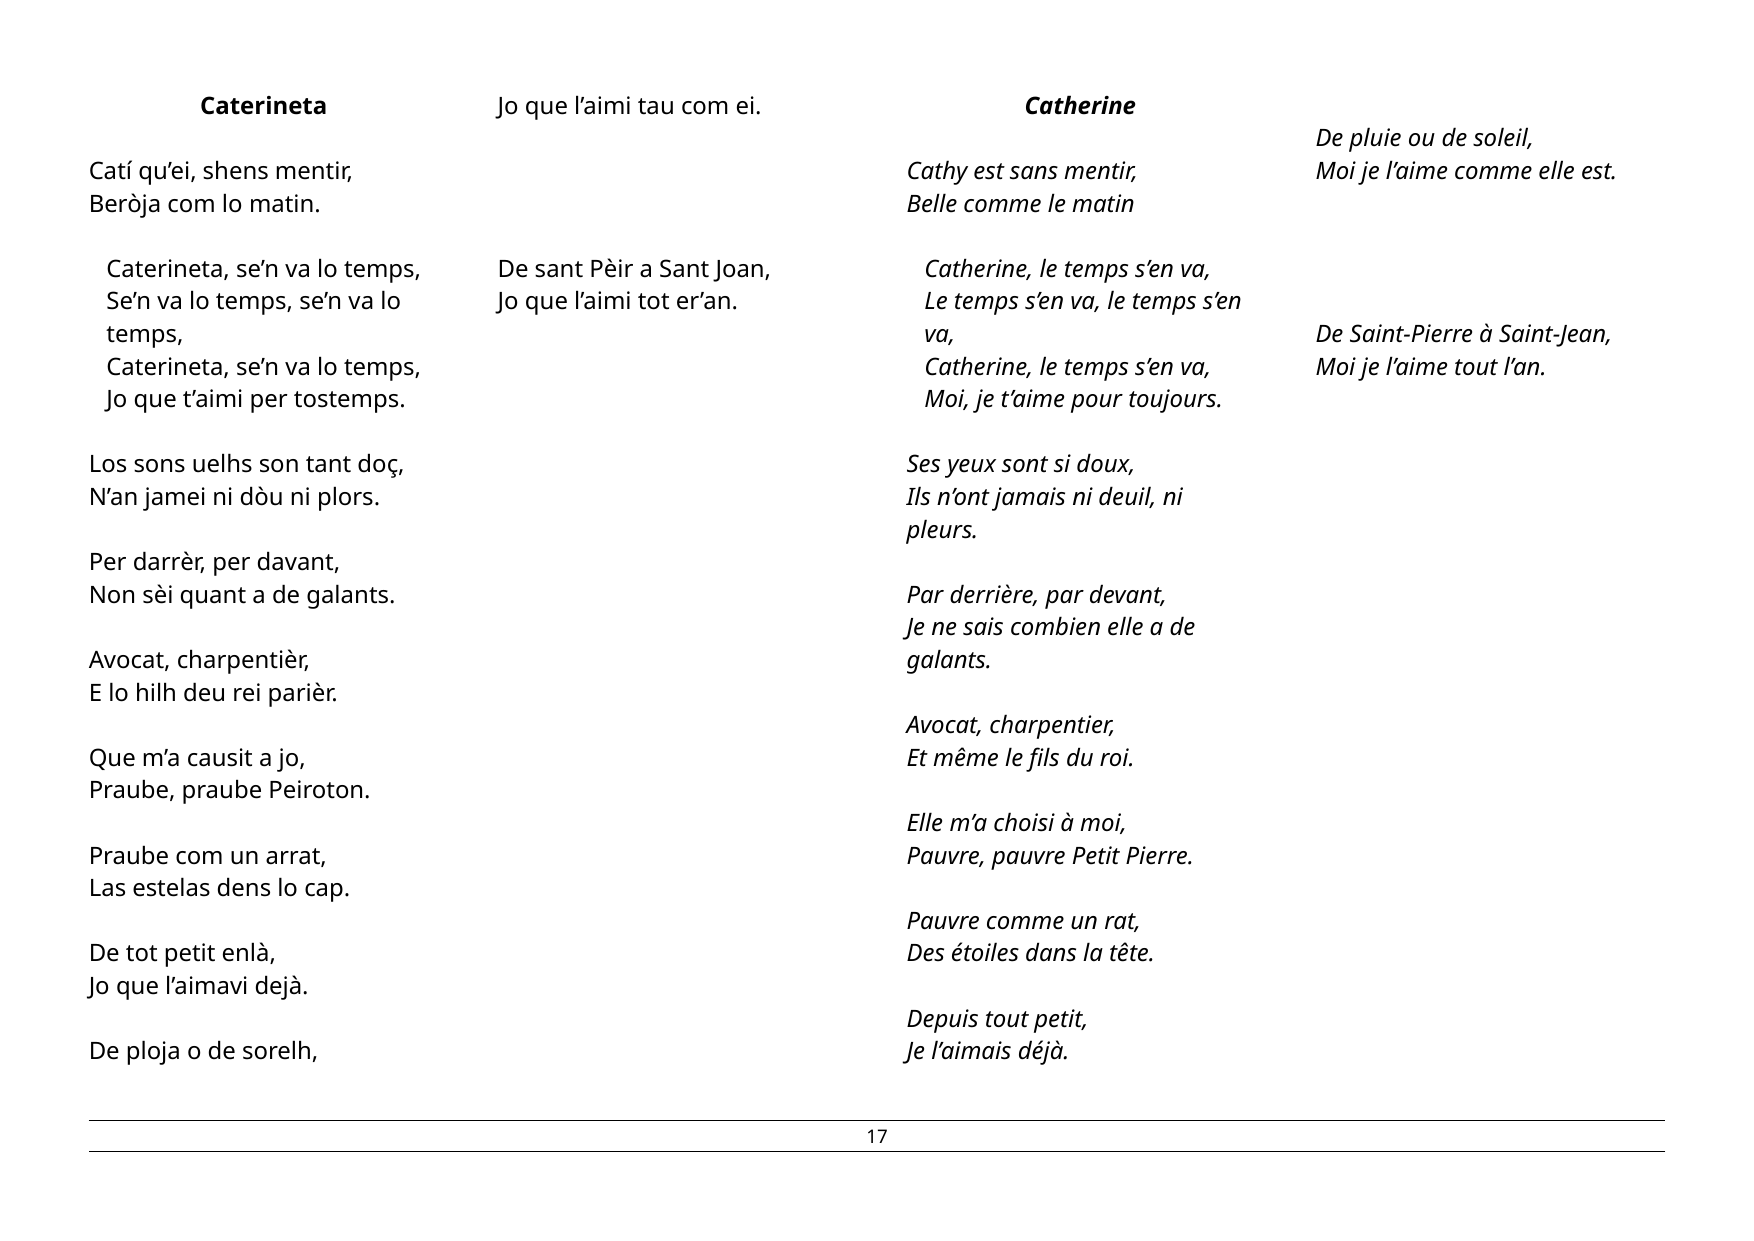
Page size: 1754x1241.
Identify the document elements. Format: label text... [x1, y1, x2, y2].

text Caterineta, se’n va lo temps, [106, 252, 438, 284]
text Se’n va lo temps, se’n va lo temps, [106, 284, 438, 349]
text Cathy est sans mentir, [906, 154, 1256, 186]
text Beròja com lo matin. [88, 186, 438, 219]
text Par derrière, par devant, [906, 578, 1256, 610]
text Pauvre comme un rat, [906, 904, 1256, 936]
text Elle m’a choisi à moi, [906, 806, 1256, 838]
text De ploja o de sorelh, [88, 1034, 438, 1067]
text De pluie ou de soleil, [1315, 121, 1665, 154]
text Catherine, le temps s’en va, [924, 349, 1256, 382]
text Avocat, charpentièr, [88, 643, 438, 675]
text Jo que l’aimi tau com ei. [497, 88, 847, 121]
text Catherine, le temps s’en va, [924, 252, 1256, 284]
text Per darrèr, per davant, [88, 545, 438, 578]
text De sant Pèir a Sant Joan, [497, 252, 847, 284]
text Je ne sais combien elle a de galants. [906, 610, 1256, 675]
text N’an jamei ni dòu ni plors. [88, 480, 438, 512]
text Pauvre, pauvre Petit Pierre. [906, 838, 1256, 871]
text Des étoiles dans la tête. [906, 936, 1256, 969]
text De tot petit enlà, [88, 936, 438, 969]
text Ses yeux sont si doux, [906, 447, 1256, 480]
text Caterineta [88, 88, 438, 121]
text Praube com un arrat, [88, 838, 438, 871]
text Jo que l’aimi tot er’an. [497, 284, 847, 317]
text Le temps s’en va, le temps s’en va, [924, 284, 1256, 349]
text Moi, je t’aime pour toujours. [924, 382, 1256, 414]
text Moi je l’aime tout l’an. [1315, 349, 1665, 382]
text E lo hilh deu rei parièr. [88, 675, 438, 708]
text Je l’aimais déjà. [906, 1034, 1256, 1067]
text Catherine [906, 88, 1256, 121]
text Belle comme le matin [906, 186, 1256, 219]
text Depuis tout petit, [906, 1001, 1256, 1034]
text Moi je l’aime comme elle est. [1315, 154, 1665, 186]
text De Saint-Pierre à Saint-Jean, [1315, 317, 1665, 349]
text Los sons uelhs son tant doç, [88, 447, 438, 480]
text Ils n’ont jamais ni deuil, ni pleurs. [906, 480, 1256, 545]
text Jo que l’aimavi dejà. [88, 969, 438, 1001]
text Caterineta, se’n va lo temps, [106, 349, 438, 382]
text Las estelas dens lo cap. [88, 871, 438, 904]
text Non sèi quant a de galants. [88, 578, 438, 610]
text Avocat, charpentier, [906, 708, 1256, 741]
text Praube, praube Peiroton. [88, 773, 438, 806]
text Jo que t’aimi per tostemps. [106, 382, 438, 414]
text Catí qu’ei, shens mentir, [88, 154, 438, 186]
text Et même le fils du roi. [906, 741, 1256, 773]
text Que m’a causit a jo, [88, 741, 438, 773]
